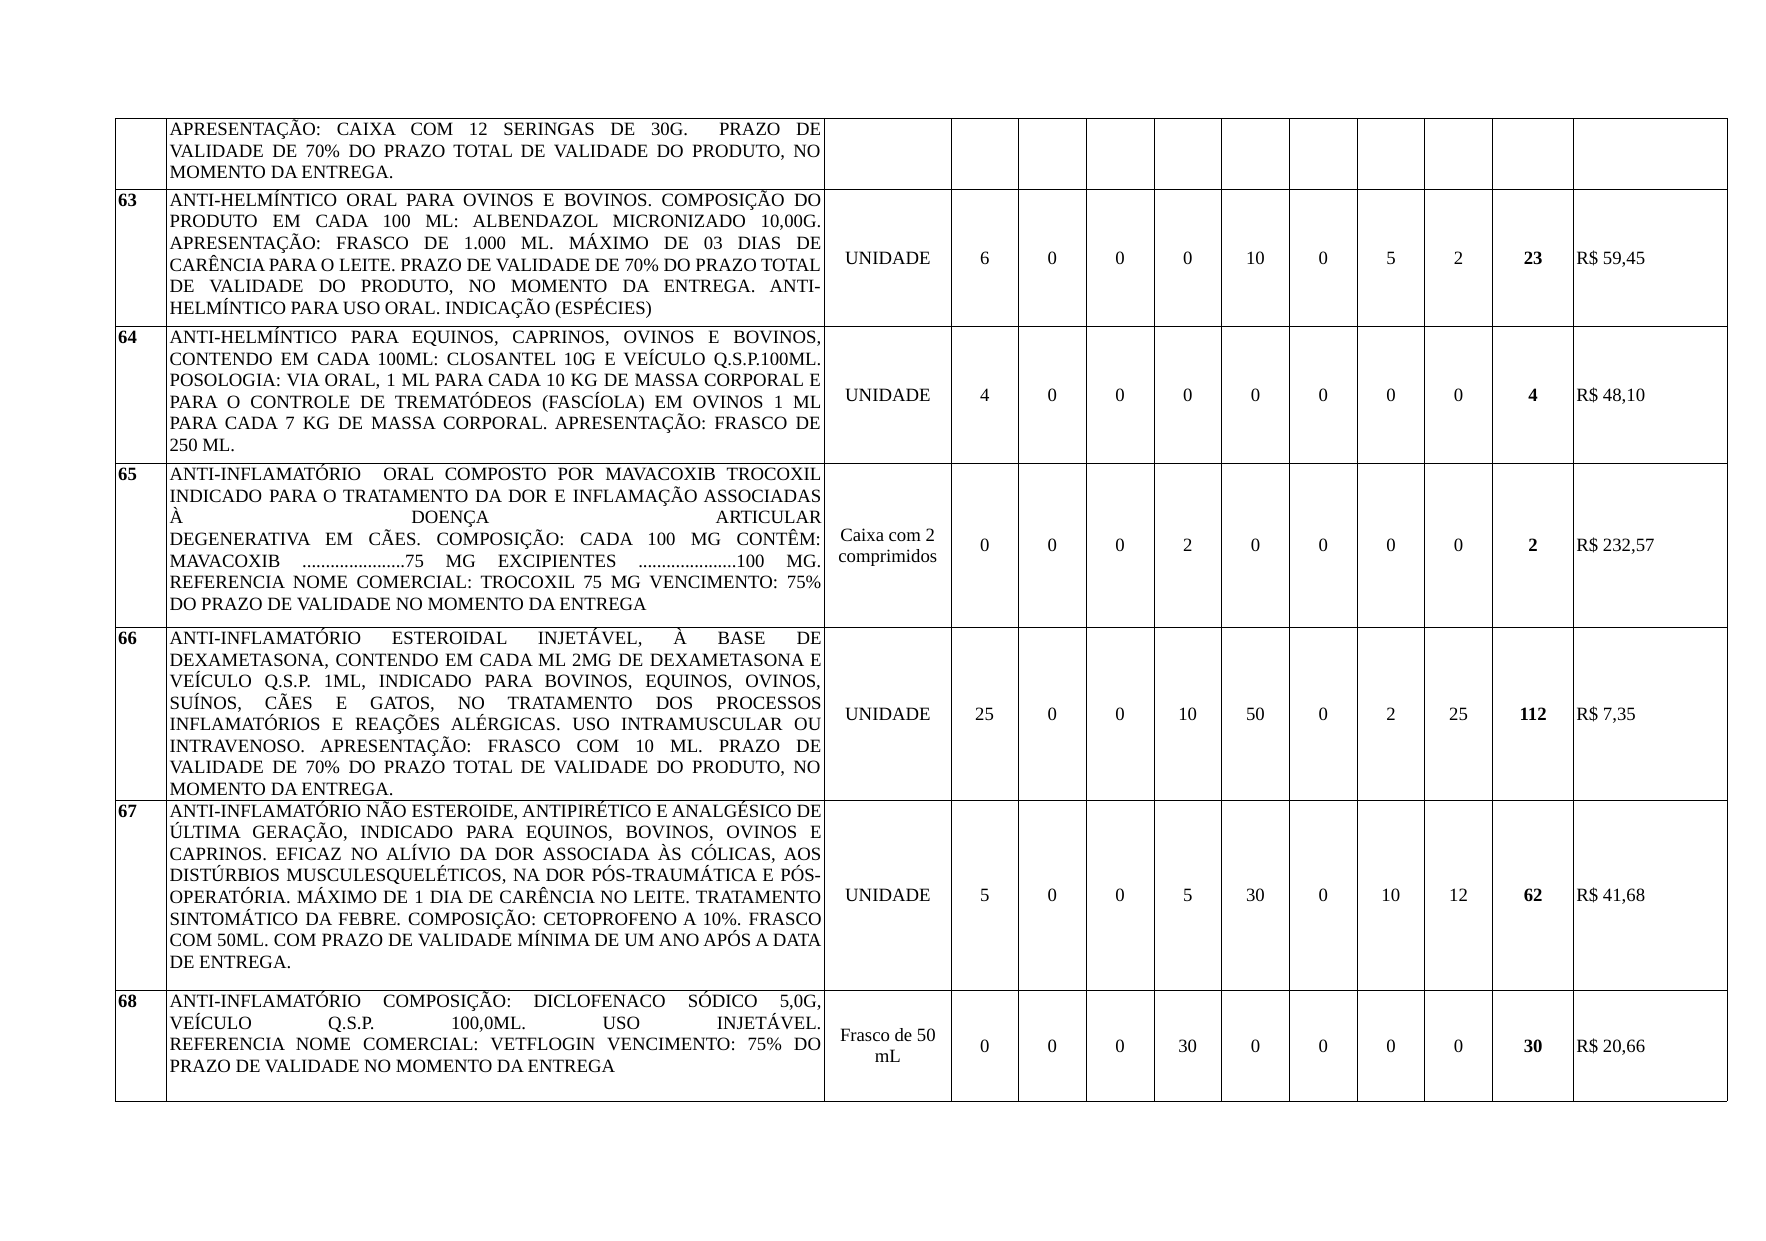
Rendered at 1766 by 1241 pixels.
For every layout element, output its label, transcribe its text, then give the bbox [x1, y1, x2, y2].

table_cell 4 [1493, 327, 1573, 463]
table_cell UNIDADE [825, 327, 951, 463]
table_cell 0 [1290, 464, 1357, 627]
table_cell 0 [1019, 190, 1086, 326]
table_cell [1222, 119, 1289, 189]
table_cell 25 [1425, 628, 1492, 799]
table_cell R$ 59,45 [1574, 190, 1727, 326]
table_cell 112 [1493, 628, 1573, 799]
table_cell 2 [1493, 464, 1573, 627]
table_cell UNIDADE [825, 628, 951, 799]
table_cell 0 [1155, 190, 1221, 326]
table_cell 0 [1425, 464, 1492, 627]
table_cell 0 [1222, 991, 1289, 1101]
table_cell 63 [116, 190, 166, 326]
table_cell 30 [1155, 991, 1221, 1101]
table_cell 2 [1425, 190, 1492, 326]
table_cell 0 [1222, 327, 1289, 463]
table_cell ANTI-INFLAMATÓRIO NÃO ESTEROIDE, ANTIPIRÉTICO E ANALGÉSICO DE ÚLTIMA GERAÇÃO, INDICADO PARA EQUINOS, BOVINOS, OVINOS E CAPRINOS. EFICAZ NO ALÍVIO DA DOR ASSOCIADA ÀS CÓLICAS, AOS DISTÚRBIOS MUSCULESQUELÉTICOS, NA DOR PÓS-TRAUMÁTICA E PÓS-OPERATÓRIA. MÁXIMO DE 1 DIA DE CARÊNCIA NO LEITE. TRATAMENTO SINTOMÁTICO DA FEBRE. COMPOSIÇÃO: CETOPROFENO A 10%. FRASCO COM 50ML. COM PRAZO DE VALIDADE MÍNIMA DE UM ANO APÓS A DATA DE ENTREGA. [167, 801, 824, 990]
table_cell [825, 119, 951, 189]
table_cell 66 [116, 628, 166, 799]
table_cell 0 [1087, 190, 1154, 326]
table_cell 12 [1425, 801, 1492, 990]
table_cell 6 [952, 190, 1018, 326]
table_cell 65 [116, 464, 166, 627]
table_cell 0 [1290, 801, 1357, 990]
table_cell ANTI-HELMÍNTICO ORAL PARA OVINOS E BOVINOS. COMPOSIÇÃO DO PRODUTO EM CADA 100 ML: ALBENDAZOL MICRONIZADO 10,00G. APRESENTAÇÃO: FRASCO DE 1.000 ML. MÁXIMO DE 03 DIAS DE CARÊNCIA PARA O LEITE. PRAZO DE VALIDADE DE 70% DO PRAZO TOTAL DE VALIDADE DO PRODUTO, NO MOMENTO DA ENTREGA. ANTI-HELMÍNTICO PARA USO ORAL. INDICAÇÃO (ESPÉCIES) [167, 190, 824, 326]
table_cell 0 [1358, 327, 1424, 463]
table_cell 2 [1155, 464, 1221, 627]
table_cell 10 [1358, 801, 1424, 990]
table_cell ANTI-INFLAMATÓRIO ORAL COMPOSTO POR MAVACOXIB TROCOXIL INDICADO PARA O TRATAMENTO DA DOR E INFLAMAÇÃO ASSOCIADAS À DOENÇA ARTICULAR DEGENERATIVA EM CÃES. COMPOSIÇÃO: CADA 100 MG CONTÊM: MAVACOXIB ......................75 MG EXCIPIENTES .....................100 MG. REFERENCIA NOME COMERCIAL: TROCOXIL 75 MG VENCIMENTO: 75% DO PRAZO DE VALIDADE NO MOMENTO DA ENTREGA [167, 464, 824, 627]
table_cell 10 [1155, 628, 1221, 799]
table_cell [1358, 119, 1424, 189]
table_cell 5 [952, 801, 1018, 990]
table_cell 0 [1087, 801, 1154, 990]
table_cell 4 [952, 327, 1018, 463]
table_cell ANTI-HELMÍNTICO PARA EQUINOS, CAPRINOS, OVINOS E BOVINOS, CONTENDO EM CADA 100ML: CLOSANTEL 10G E VEÍCULO Q.S.P.100ML. POSOLOGIA: VIA ORAL, 1 ML PARA CADA 10 KG DE MASSA CORPORAL E PARA O CONTROLE DE TREMATÓDEOS (FASCÍOLA) EM OVINOS 1 ML PARA CADA 7 KG DE MASSA CORPORAL. APRESENTAÇÃO: FRASCO DE 250 ML. [167, 327, 824, 463]
table_cell [1087, 119, 1154, 189]
table_cell UNIDADE [825, 190, 951, 326]
table_cell ANTI-INFLAMATÓRIO ESTEROIDAL INJETÁVEL, À BASE DE DEXAMETASONA, CONTENDO EM CADA ML 2MG DE DEXAMETASONA E VEÍCULO Q.S.P. 1ML, INDICADO PARA BOVINOS, EQUINOS, OVINOS, SUÍNOS, CÃES E GATOS, NO TRATAMENTO DOS PROCESSOS INFLAMATÓRIOS E REAÇÕES ALÉRGICAS. USO INTRAMUSCULAR OU INTRAVENOSO. APRESENTAÇÃO: FRASCO COM 10 ML. PRAZO DE VALIDADE DE 70% DO PRAZO TOTAL DE VALIDADE DO PRODUTO, NO MOMENTO DA ENTREGA. [167, 628, 824, 799]
table_cell 64 [116, 327, 166, 463]
table_cell 50 [1222, 628, 1289, 799]
table_cell 0 [1087, 464, 1154, 627]
table_cell [952, 119, 1018, 189]
table_cell 0 [1290, 190, 1357, 326]
table_cell 0 [1155, 327, 1221, 463]
table_cell R$ 7,35 [1574, 628, 1727, 799]
table_cell UNIDADE [825, 801, 951, 990]
table_cell 0 [1019, 991, 1086, 1101]
table_cell [1155, 119, 1221, 189]
table_cell 62 [1493, 801, 1573, 990]
table_cell 0 [1425, 991, 1492, 1101]
table_cell 30 [1222, 801, 1289, 990]
table_cell 25 [952, 628, 1018, 799]
table_cell 0 [1019, 327, 1086, 463]
table_cell R$ 20,66 [1574, 991, 1727, 1101]
table_cell 10 [1222, 190, 1289, 326]
table_cell 68 [116, 991, 166, 1101]
table_cell [1574, 119, 1727, 189]
table_cell 5 [1358, 190, 1424, 326]
table_cell 0 [1019, 464, 1086, 627]
table_cell Frasco de 50 mL [825, 991, 951, 1101]
table_cell 0 [1358, 464, 1424, 627]
table_cell [1019, 119, 1086, 189]
table_cell R$ 232,57 [1574, 464, 1727, 627]
table_cell 30 [1493, 991, 1573, 1101]
table_cell R$ 48,10 [1574, 327, 1727, 463]
table_cell 5 [1155, 801, 1221, 990]
table_cell 0 [1087, 628, 1154, 799]
table_cell 0 [1290, 327, 1357, 463]
table_cell 0 [1222, 464, 1289, 627]
table_cell 0 [1087, 327, 1154, 463]
table_cell R$ 41,68 [1574, 801, 1727, 990]
table_cell 0 [952, 464, 1018, 627]
table_cell 0 [1290, 628, 1357, 799]
table_cell 0 [1087, 991, 1154, 1101]
table_cell 0 [1358, 991, 1424, 1101]
table_cell [1290, 119, 1357, 189]
table_cell 0 [1290, 991, 1357, 1101]
table_cell [116, 119, 166, 189]
table_cell 0 [952, 991, 1018, 1101]
table_cell APRESENTAÇÃO: CAIXA COM 12 SERINGAS DE 30G. PRAZO DE VALIDADE DE 70% DO PRAZO TOTAL DE VALIDADE DO PRODUTO, NO MOMENTO DA ENTREGA. [167, 119, 824, 189]
table_cell 67 [116, 801, 166, 990]
table_cell [1425, 119, 1492, 189]
table_cell [1493, 119, 1573, 189]
table_cell 23 [1493, 190, 1573, 326]
table_cell 0 [1019, 628, 1086, 799]
table_cell 0 [1019, 801, 1086, 990]
table_cell Caixa com 2 comprimidos [825, 464, 951, 627]
table_cell 0 [1425, 327, 1492, 463]
table_cell 2 [1358, 628, 1424, 799]
table_cell ANTI-INFLAMATÓRIO COMPOSIÇÃO: DICLOFENACO SÓDICO 5,0G, VEÍCULO Q.S.P. 100,0ML. USO INJETÁVEL. REFERENCIA NOME COMERCIAL: VETFLOGIN VENCIMENTO: 75% DO PRAZO DE VALIDADE NO MOMENTO DA ENTREGA [167, 991, 824, 1101]
